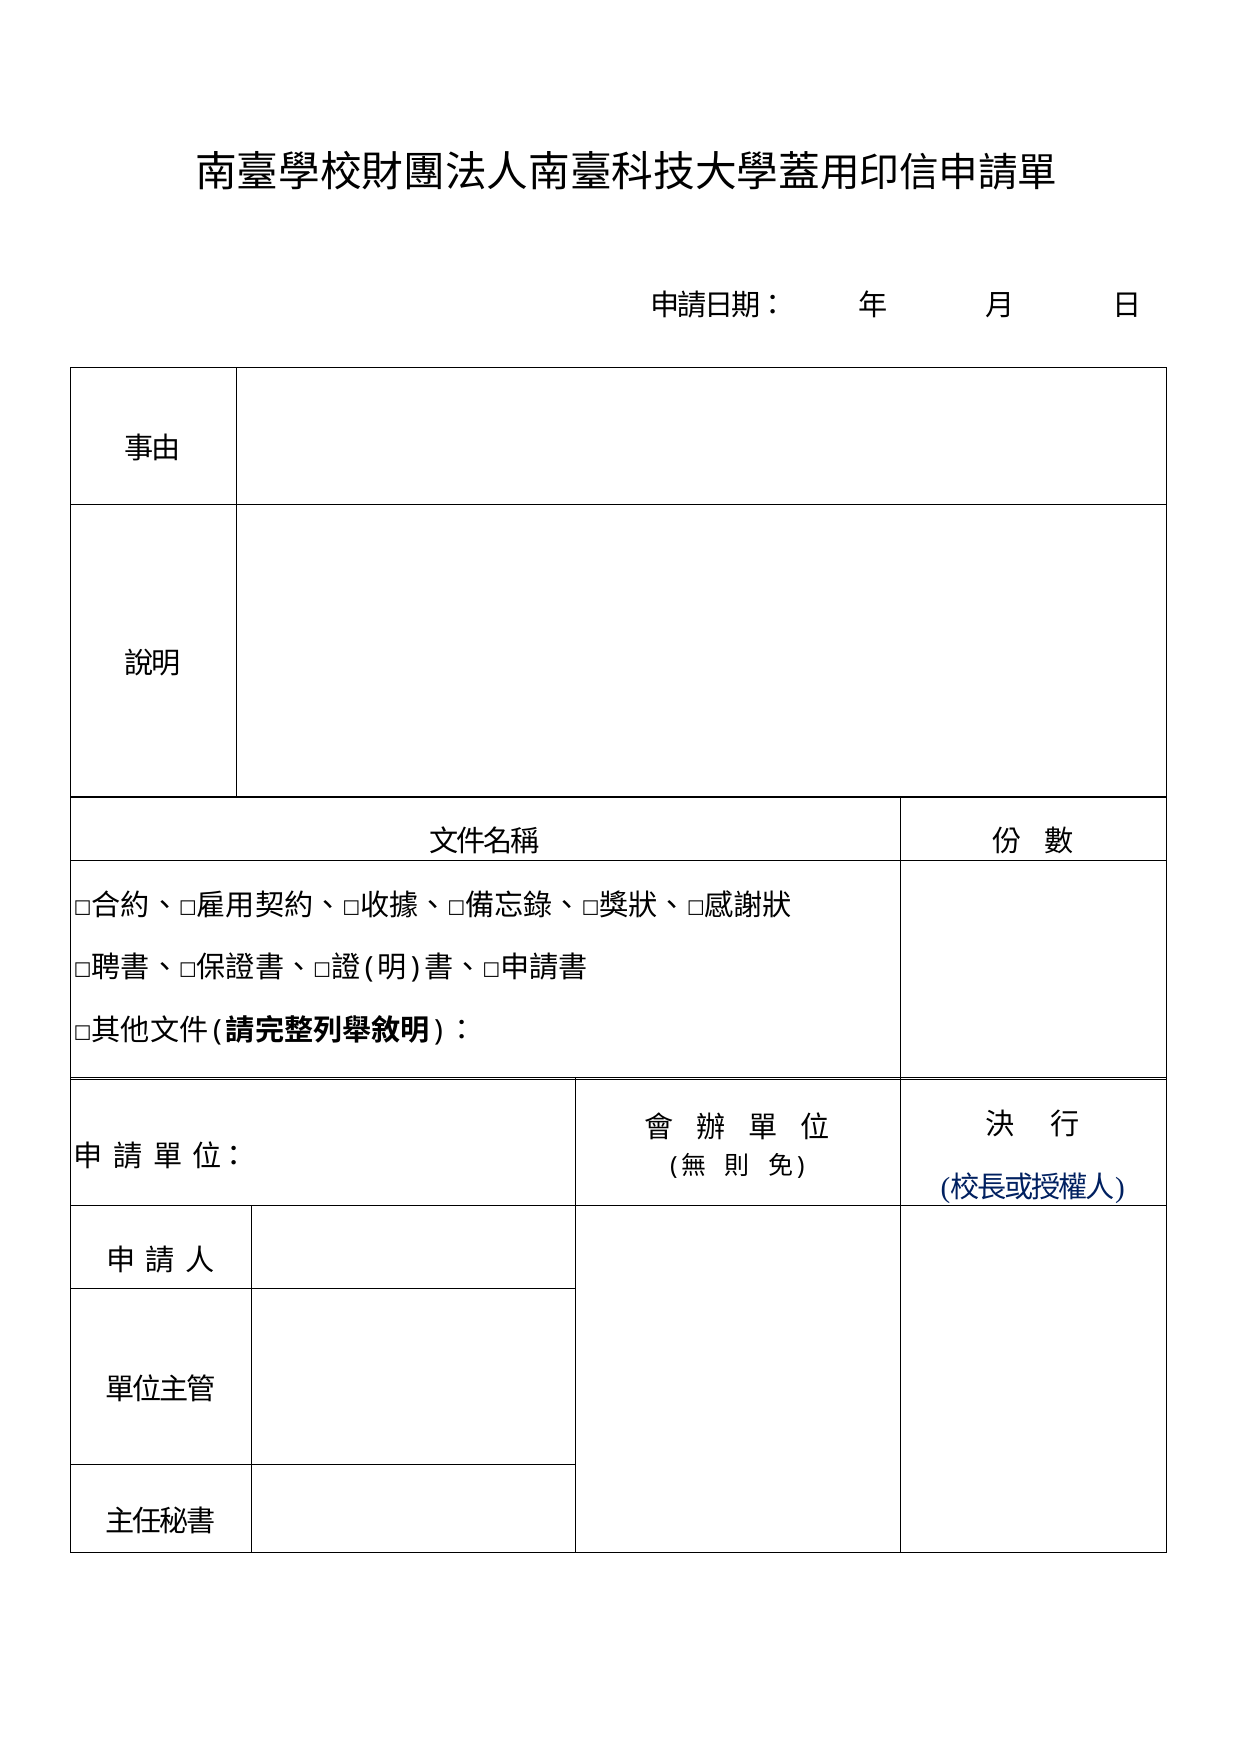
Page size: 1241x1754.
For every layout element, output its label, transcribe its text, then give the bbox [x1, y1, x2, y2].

table_cell [901, 1206, 1166, 1552]
table_cell [901, 861, 1166, 1077]
table_cell 份 數 [901, 798, 1166, 860]
table_cell 申 請 單 位： [71, 1080, 575, 1205]
table_cell [252, 1206, 575, 1288]
table_cell 會 辦 單 位 (無 則 免) [576, 1080, 900, 1205]
table_cell 決 行 (校長或授權人) [901, 1080, 1166, 1205]
table_cell 主任秘書 [71, 1465, 251, 1552]
text 南臺學校財團法人南臺科技大學蓋用印信申請單 [71, 127, 1181, 189]
table_header 事由 [71, 368, 236, 503]
table_cell 說明 [71, 505, 236, 796]
table_cell 文件名稱 [71, 798, 900, 860]
table_header [237, 368, 1166, 503]
table_cell [252, 1465, 575, 1552]
table_cell [576, 1206, 900, 1552]
table_cell 申 請 人 [71, 1206, 251, 1288]
text 申請日期： 年 月 日 [71, 257, 1144, 329]
table_cell [237, 505, 1166, 796]
table_cell [252, 1289, 575, 1464]
table_cell ☐合約、☐雇用契約、☐收據、☐備忘錄、☐獎狀、☐感謝狀 ☐聘書、☐保證書、☐證(明)書、☐申請書 ☐其他文件(請完整列舉敘明)： [71, 861, 900, 1077]
table_cell 單位主管 [71, 1289, 251, 1464]
